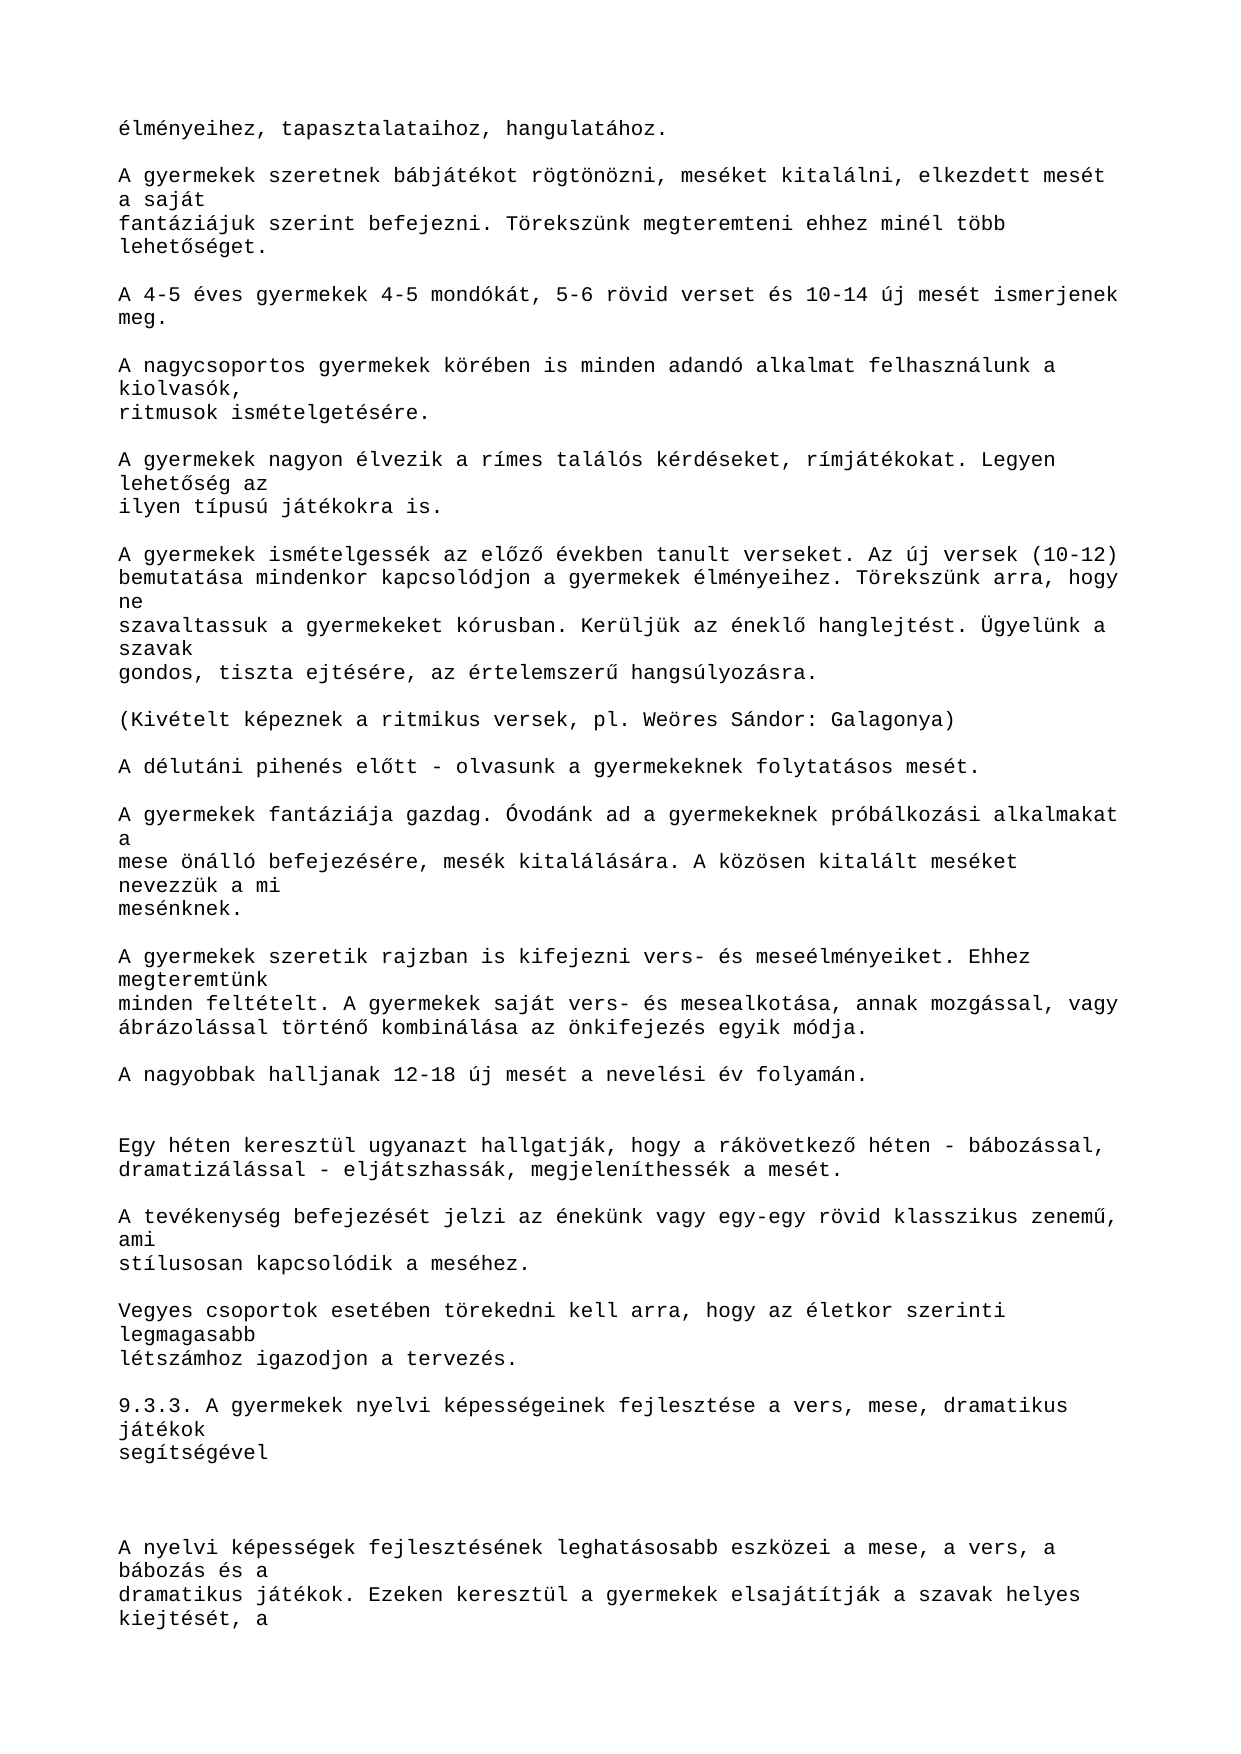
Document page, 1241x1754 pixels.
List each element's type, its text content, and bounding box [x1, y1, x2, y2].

text A délutáni pihenés előtt - olvasunk a gyermekeknek folytatásos mesét. [118, 757, 1122, 780]
text szavaltassuk a gyermekeket kórusban. Kerüljük az éneklő hanglejtést. Ügyelünk a szavak [118, 615, 1122, 662]
text A tevékenység befejezését jelzi az énekünk vagy egy-egy rövid klasszikus zenemű, ami [118, 1206, 1122, 1253]
text A nagyobbak halljanak 12-18 új mesét a nevelési év folyamán. [118, 1064, 1122, 1088]
text ilyen típusú játékokra is. [118, 496, 1122, 520]
text 9.3.3. A gyermekek nyelvi képességeinek fejlesztése a vers, mese, dramatikus játékok [118, 1395, 1122, 1442]
text A 4-5 éves gyermekek 4-5 mondókát, 5-6 rövid verset és 10-14 új mesét ismerjenek meg. [118, 284, 1122, 331]
text mese önálló befejezésére, mesék kitalálására. A közösen kitalált meséket nevezzük a mi [118, 851, 1122, 898]
text dramatizálással - eljátszhassák, megjeleníthessék a mesét. [118, 1158, 1122, 1182]
text A gyermekek szeretnek bábjátékot rögtönözni, meséket kitalálni, elkezdett mesét a saját [118, 165, 1122, 213]
text Egy héten keresztül ugyanazt hallgatják, hogy a rákövetkező héten - bábozással, [118, 1135, 1122, 1158]
text gondos, tiszta ejtésére, az értelemszerű hangsúlyozásra. [118, 662, 1122, 686]
text bemutatása mindenkor kapcsolódjon a gyermekek élményeihez. Törekszünk arra, hogy ne [118, 567, 1122, 615]
text minden feltételt. A gyermekek saját vers- és mesealkotása, annak mozgással, vagy [118, 993, 1122, 1017]
text ábrázolással történő kombinálása az önkifejezés egyik módja. [118, 1017, 1122, 1040]
text A gyermekek ismételgessék az előző években tanult verseket. Az új versek (10-12) [118, 544, 1122, 567]
text létszámhoz igazodjon a tervezés. [118, 1348, 1122, 1371]
text fantáziájuk szerint befejezni. Törekszünk megteremteni ehhez minél több lehetőséget. [118, 213, 1122, 260]
text ritmusok ismételgetésére. [118, 402, 1122, 426]
text A gyermekek szeretik rajzban is kifejezni vers- és meseélményeiket. Ehhez megteremtünk [118, 946, 1122, 993]
text élményeihez, tapasztalataihoz, hangulatához. [118, 118, 1122, 142]
text stílusosan kapcsolódik a meséhez. [118, 1253, 1122, 1277]
text A gyermekek fantáziája gazdag. Óvodánk ad a gyermekeknek próbálkozási alkalmakat a [118, 804, 1122, 851]
text dramatikus játékok. Ezeken keresztül a gyermekek elsajátítják a szavak helyes kiejtését, a [118, 1584, 1122, 1631]
text mesénknek. [118, 898, 1122, 922]
text segítségével [118, 1442, 1122, 1466]
text A nyelvi képességek fejlesztésének leghatásosabb eszközei a mese, a vers, a bábozás és a [118, 1537, 1122, 1584]
text Vegyes csoportok esetében törekedni kell arra, hogy az életkor szerinti legmagasabb [118, 1300, 1122, 1348]
text A gyermekek nagyon élvezik a rímes találós kérdéseket, rímjátékokat. Legyen lehetőség az [118, 449, 1122, 496]
text (Kivételt képeznek a ritmikus versek, pl. Weöres Sándor: Galagonya) [118, 709, 1122, 733]
text A nagycsoportos gyermekek körében is minden adandó alkalmat felhasználunk a kiolvasók, [118, 354, 1122, 402]
